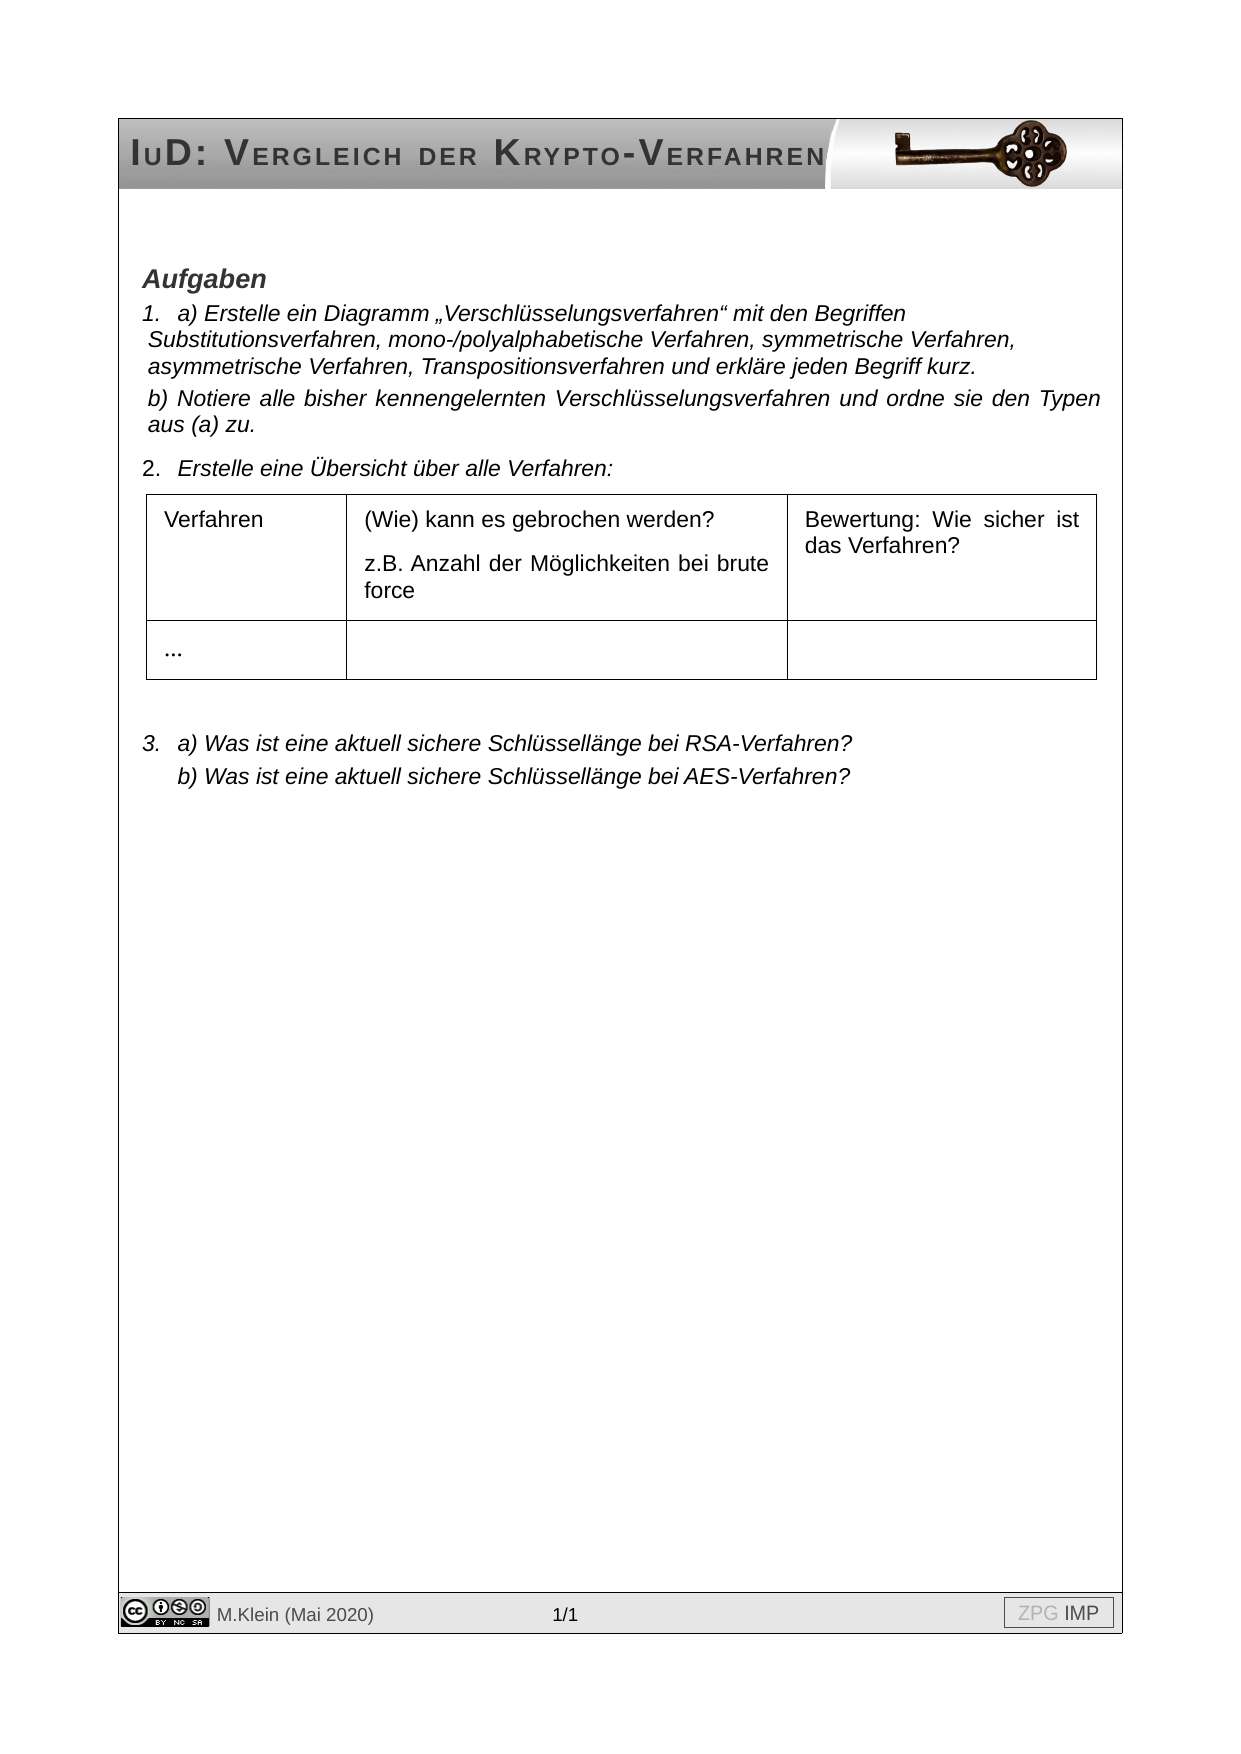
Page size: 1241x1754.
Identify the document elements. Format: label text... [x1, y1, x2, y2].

table_cell [788, 621, 1096, 679]
table_header Verfahren [147, 495, 346, 620]
list Erstelle eine Übersicht über alle Verfahren: [142, 455, 1104, 482]
table_cell ... [147, 621, 346, 679]
list b) Was ist eine aktuell sichere Schlüssellänge bei AES-Verfahren? [142, 763, 1122, 789]
table_cell [347, 621, 787, 679]
text Aufgaben [142, 263, 1092, 294]
list a) Was ist eine aktuell sichere Schlüssellänge bei RSA-Verfahren? [142, 730, 1122, 757]
table_header (Wie) kann es gebrochen werden? z.B. Anzahl der Möglichkeiten bei brute force [347, 495, 787, 620]
list b) Notiere alle bisher kennengelernten Verschlüsselungsverfahren und ordne sie den Typen aus (a) zu. [142, 385, 1104, 438]
picture [119, 119, 1122, 189]
table_header Bewertung: Wie sicher ist das Verfahren? [788, 495, 1096, 620]
picture [120, 1597, 210, 1627]
list a) Erstelle ein Diagramm „Verschlüsselungsverfahren“ mit den Begriffen Substitutionsverfahren, mono-/polyalphabetische Verfahren, symmetrische Verfahren, asymmetrische Verfahren, Transpositionsverfahren und erkläre jeden Begriff kurz. [142, 300, 1122, 379]
